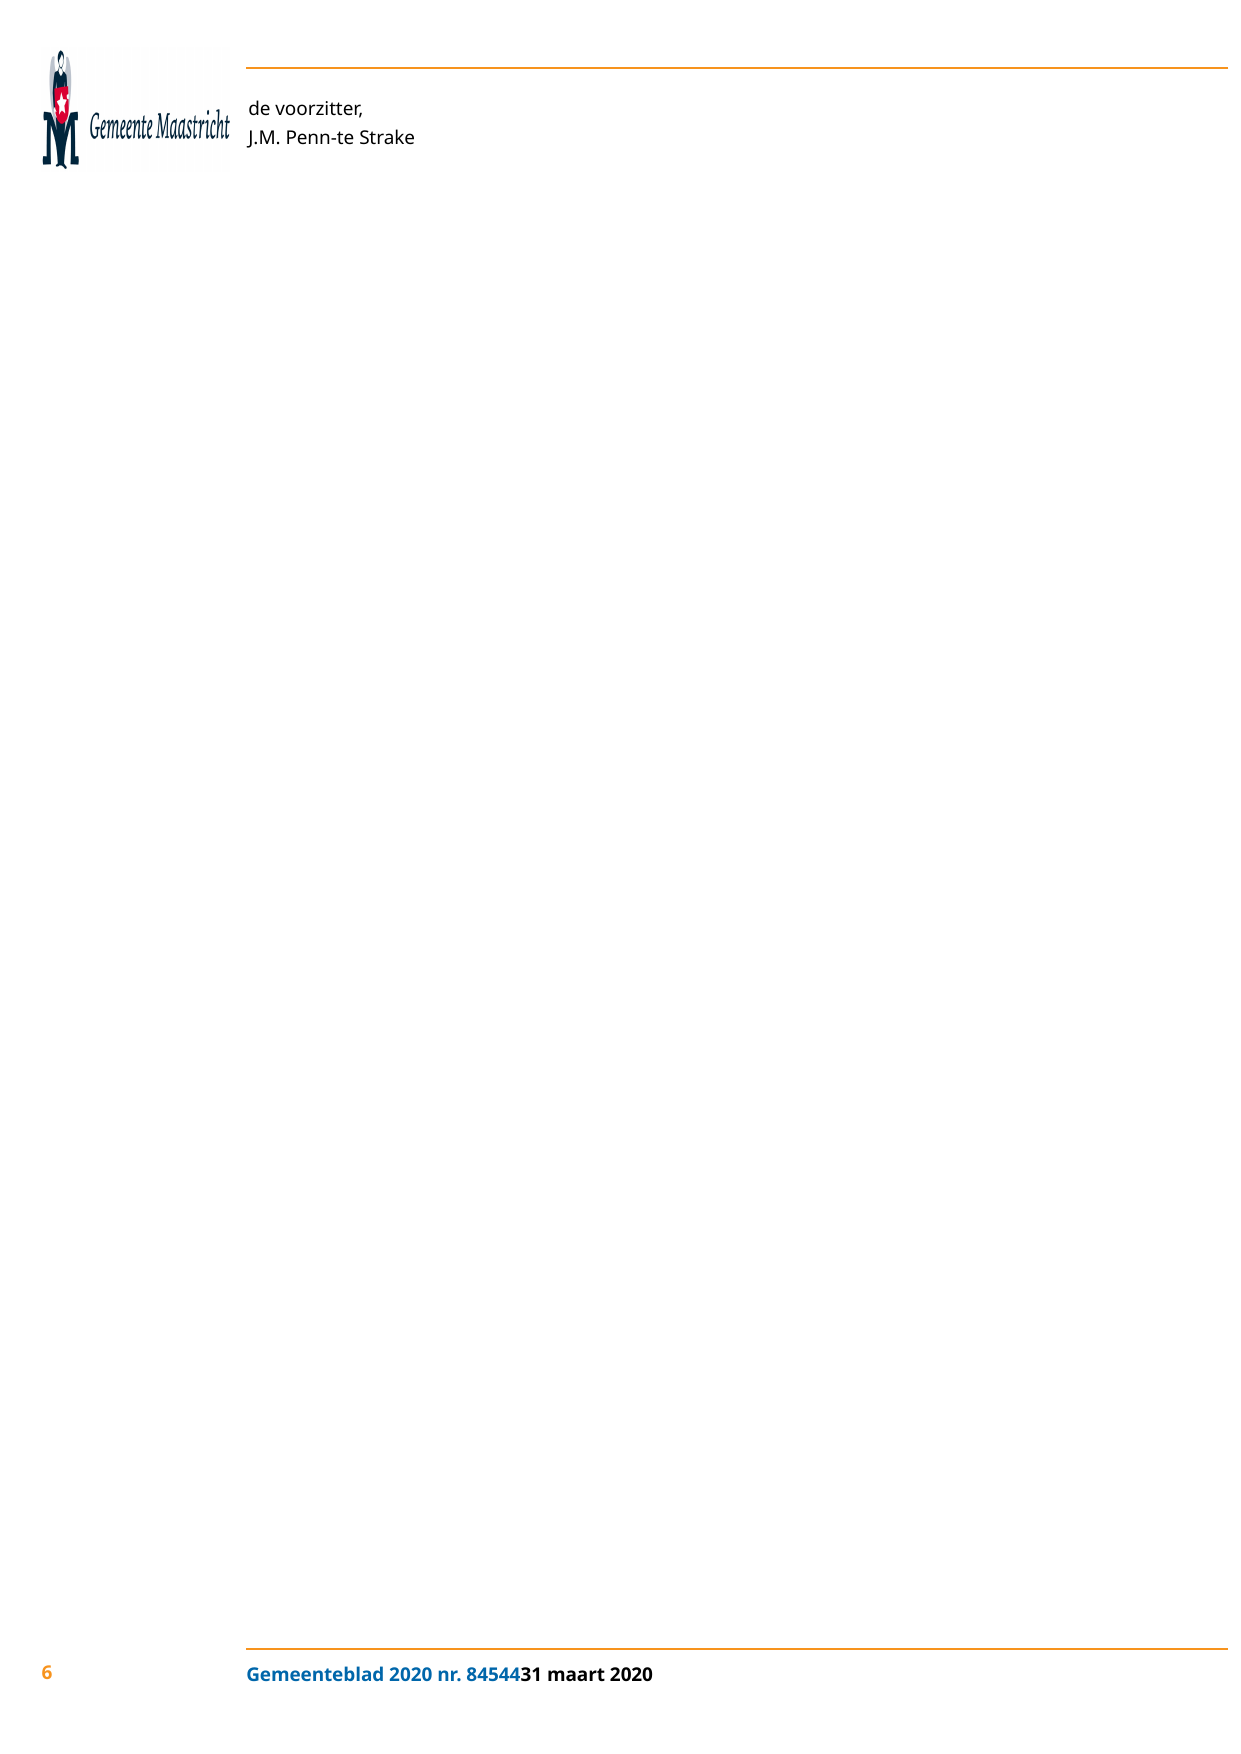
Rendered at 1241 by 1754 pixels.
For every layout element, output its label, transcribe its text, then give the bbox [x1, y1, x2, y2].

text J.M. Penn-te Strake [248, 124, 1152, 150]
picture [41, 47, 231, 172]
text de voorzitter, [248, 95, 1152, 121]
